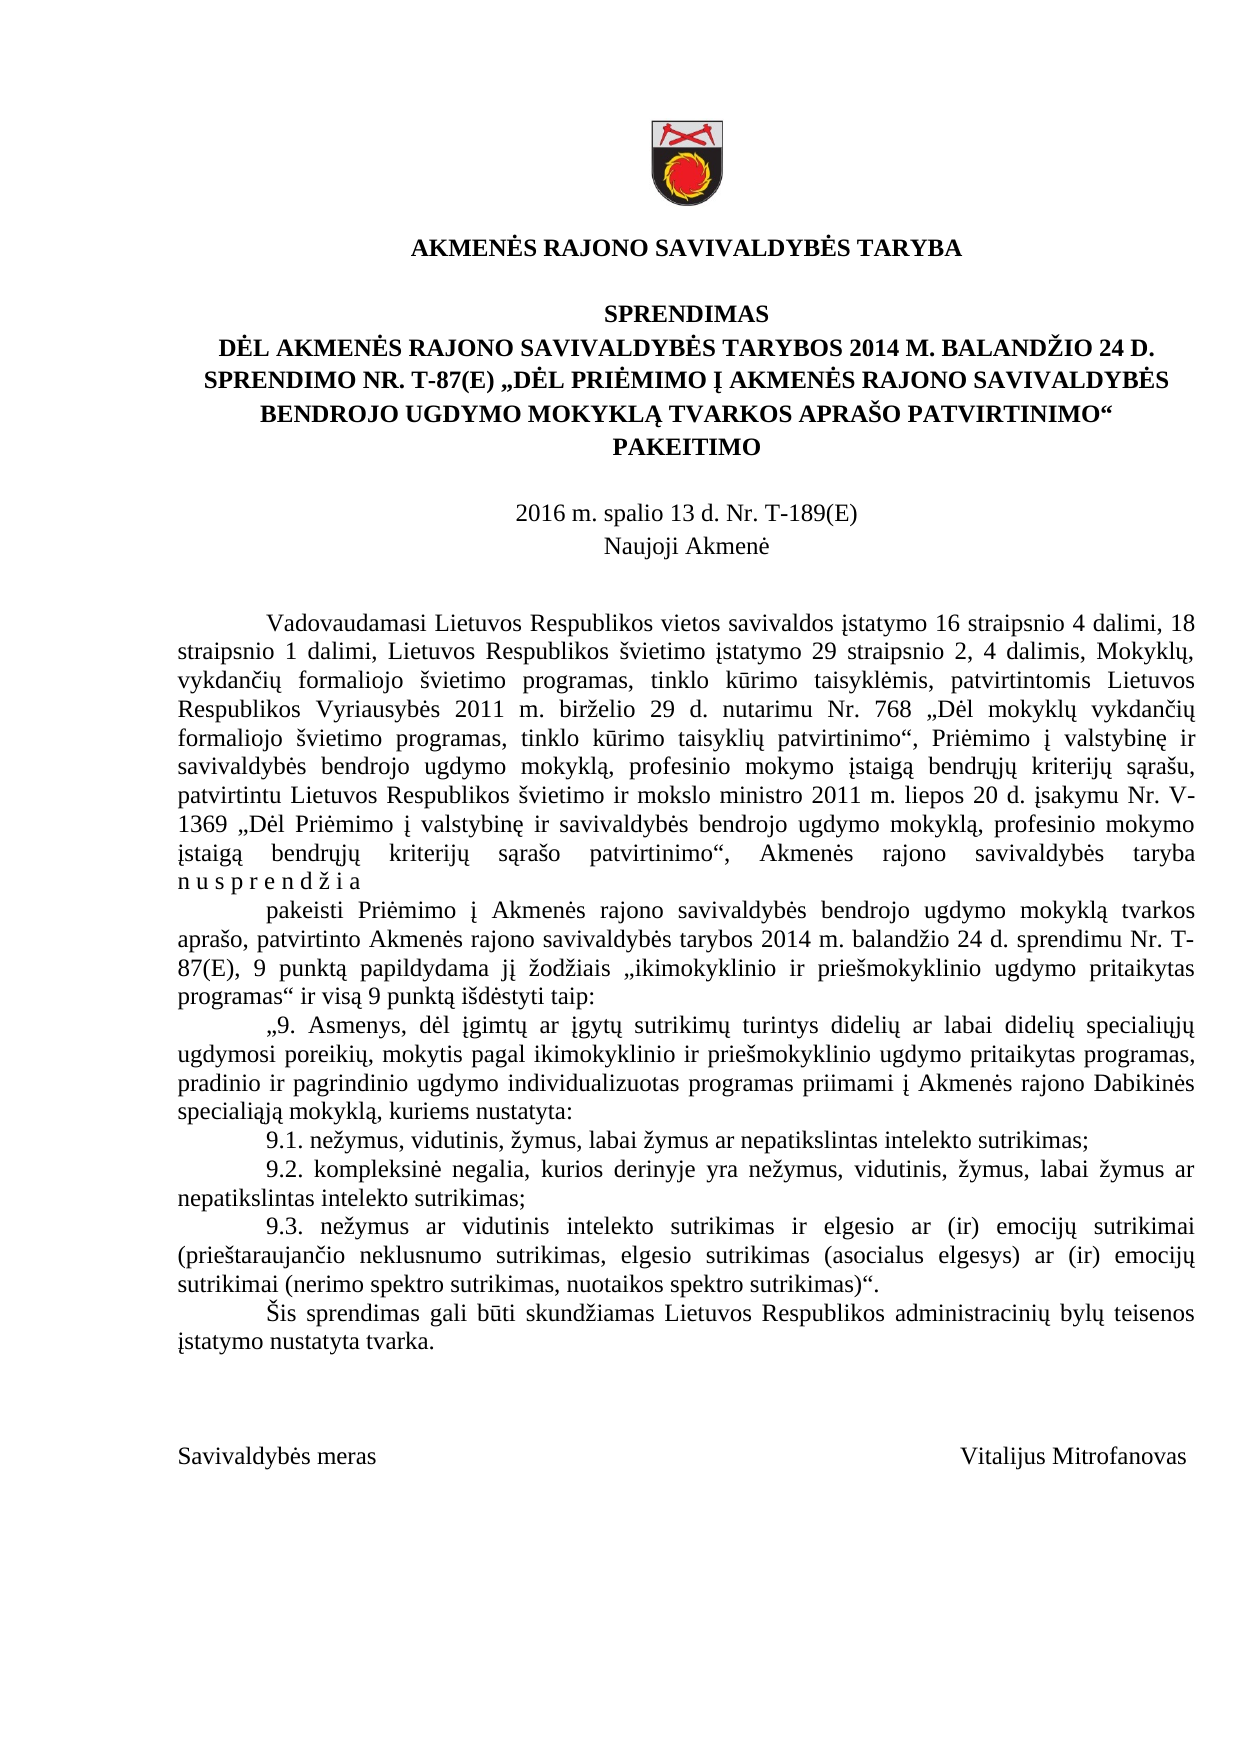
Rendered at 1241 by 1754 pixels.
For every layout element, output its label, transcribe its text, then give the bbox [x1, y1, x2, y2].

text AKMENĖS RAJONO SAVIVALDYBĖS TARYBA [177, 233, 1196, 262]
text 2016 m. spalio 13 d. Nr. T-189(E) [177, 498, 1196, 526]
text Vadovaudamasi Lietuvos Respublikos vietos savivaldos įstatymo 16 straipsnio 4 dalimi, 18 straipsnio 1 dalimi, Lietuvos Respublikos švietimo įstatymo 29 straipsnio 2, 4 dalimis, Mokyklų, vykdančių formaliojo švietimo programas, tinklo kūrimo taisyklėmis, patvirtintomis Lietuvos Respublikos Vyriausybės 2011 m. birželio 29 d. nutarimu Nr. 768 „Dėl mokyklų vykdančių formaliojo švietimo programas, tinklo kūrimo taisyklių patvirtinimo“, Priėmimo į valstybinę ir savivaldybės bendrojo ugdymo mokyklą, profesinio mokymo įstaigą bendrųjų kriterijų sąrašu, patvirtintu Lietuvos Respublikos švietimo ir mokslo ministro 2011 m. liepos 20 d. įsakymu Nr. V-1369 „Dėl Priėmimo į valstybinę ir savivaldybės bendrojo ugdymo mokyklą, profesinio mokymo įstaigą bendrųjų kriterijų sąrašo patvirtinimo“, Akmenės rajono savivaldybės taryba nusprendžia [177, 608, 1196, 895]
text pakeisti Priėmimo į Akmenės rajono savivaldybės bendrojo ugdymo mokyklą tvarkos aprašo, patvirtinto Akmenės rajono savivaldybės tarybos 2014 m. balandžio 24 d. sprendimu Nr. T-87(E), 9 punktą papildydama jį žodžiais „ikimokyklinio ir priešmokyklinio ugdymo pritaikytas programas“ ir visą 9 punktą išdėstyti taip: [177, 895, 1196, 1010]
text PAKEITIMO [177, 432, 1196, 460]
text SPRENDIMAS [177, 299, 1196, 328]
text 9.2. kompleksinė negalia, kurios derinyje yra nežymus, vidutinis, žymus, labai žymus ar nepatikslintas intelekto sutrikimas; [177, 1154, 1196, 1211]
text 9.1. nežymus, vidutinis, žymus, labai žymus ar nepatikslintas intelekto sutrikimas; [177, 1125, 1196, 1154]
text Savivaldybės meras Vitalijus Mitrofanovas [177, 1441, 1196, 1470]
text DĖL AKMENĖS RAJONO SAVIVALDYBĖS TARYBOS 2014 M. BALANDŽIO 24 D. SPRENDIMO NR. T-87(E) „DĖL PRIĖMIMO Į AKMENĖS RAJONO SAVIVALDYBĖS BENDROJO UGDYMO MOKYKLĄ TVARKOS APRAŠO PATVIRTINIMO“ [177, 333, 1196, 427]
text 9.3. nežymus ar vidutinis intelekto sutrikimas ir elgesio ar (ir) emocijų sutrikimai (prieštaraujančio neklusnumo sutrikimas, elgesio sutrikimas (asocialus elgesys) ar (ir) emocijų sutrikimai (nerimo spektro sutrikimas, nuotaikos spektro sutrikimas)“. [177, 1211, 1196, 1298]
text „9. Asmenys, dėl įgimtų ar įgytų sutrikimų turintys didelių ar labai didelių specialiųjų ugdymosi poreikių, mokytis pagal ikimokyklinio ir priešmokyklinio ugdymo pritaikytas programas, pradinio ir pagrindinio ugdymo individualizuotas programas priimami į Akmenės rajono Dabikinės specialiąją mokyklą, kuriems nustatyta: [177, 1010, 1196, 1125]
text Naujoji Akmenė [177, 531, 1196, 559]
text Šis sprendimas gali būti skundžiamas Lietuvos Respublikos administracinių bylų teisenos įstatymo nustatyta tvarka. [177, 1298, 1196, 1355]
